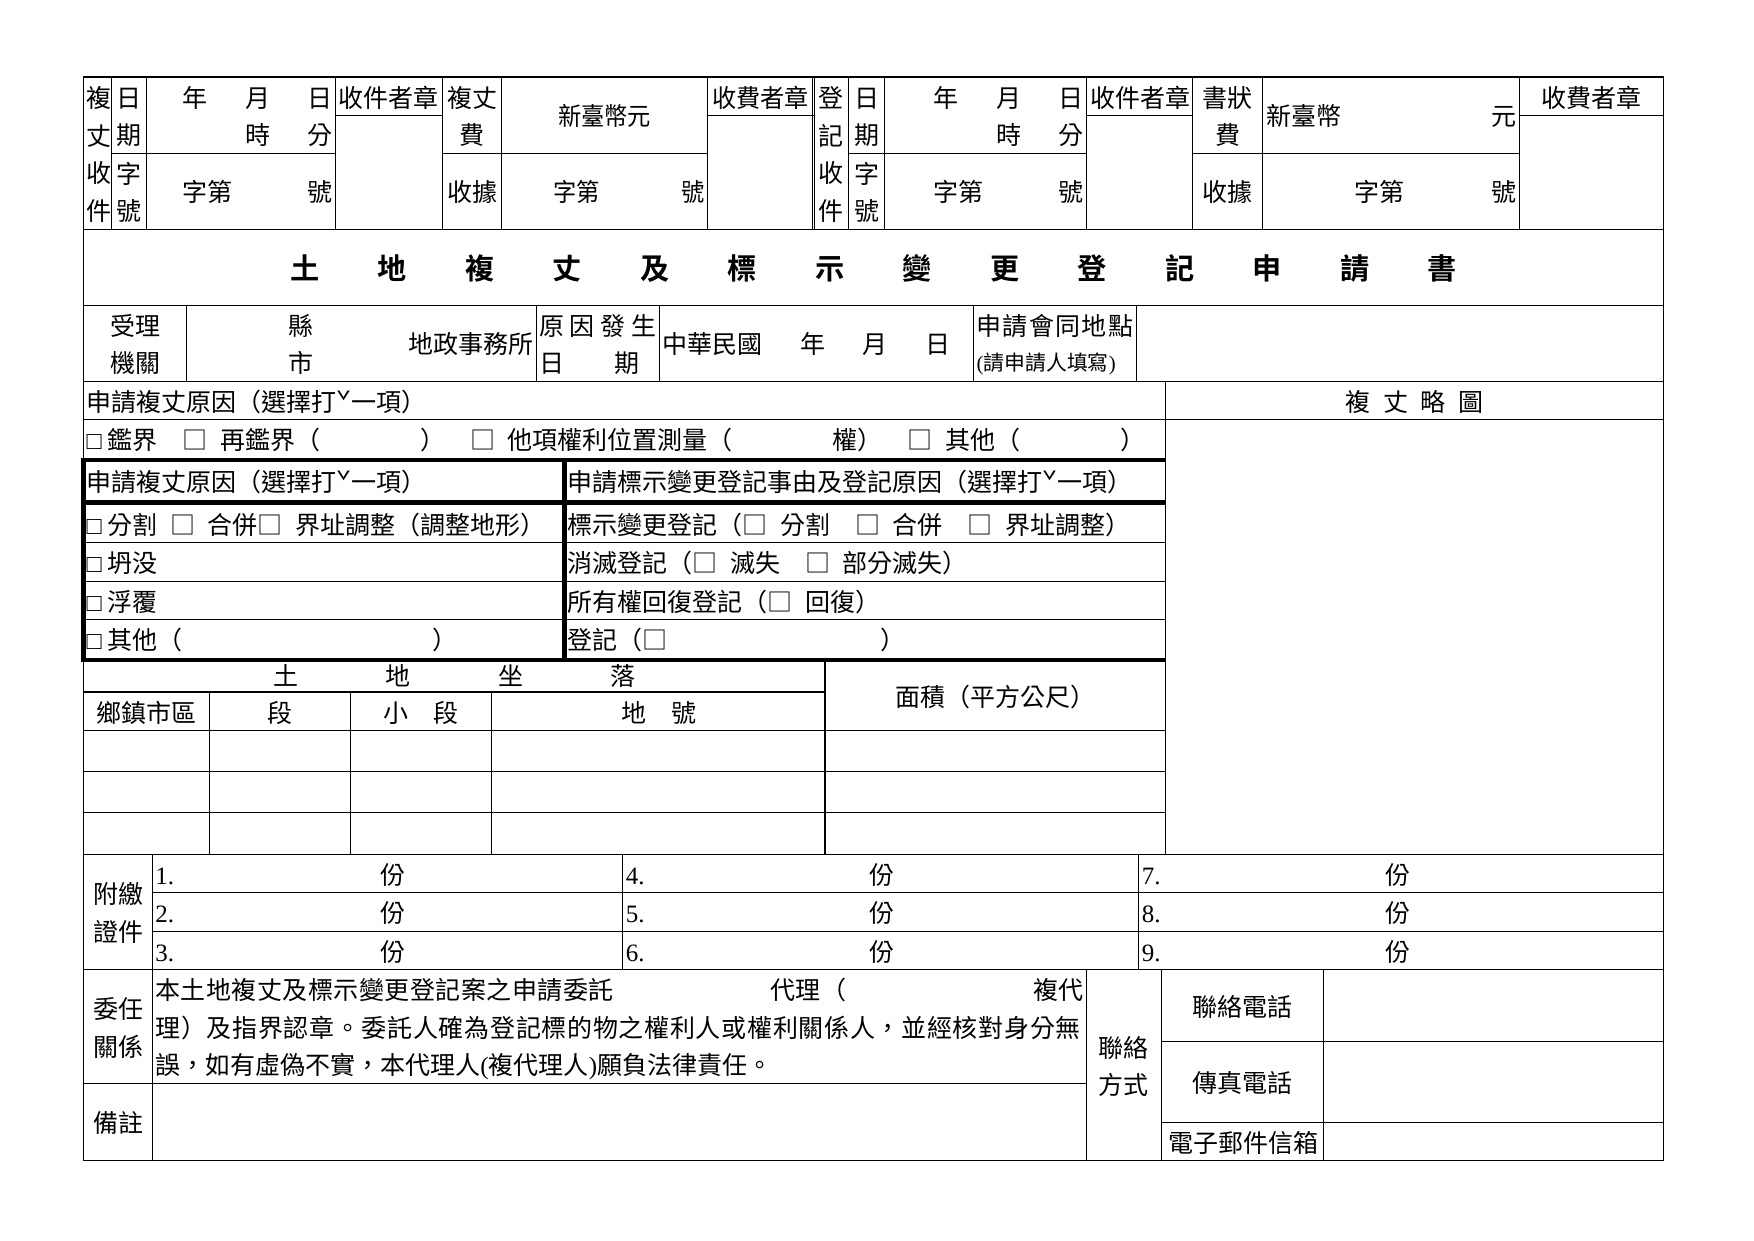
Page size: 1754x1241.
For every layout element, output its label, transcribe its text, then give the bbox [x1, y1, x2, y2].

table_cell 5. 份 [623, 893, 1138, 931]
table_cell 受理 機關 [84, 306, 186, 381]
table_header 收件者章 [1087, 78, 1192, 115]
table_cell 複 丈 略 圖 [1166, 382, 1663, 419]
table_cell 地政事務所 [316, 306, 536, 381]
table_cell [1137, 306, 1663, 381]
table_cell 鄉鎮市區 [84, 693, 209, 729]
table_cell □ 鑑界 □ 再鑑界（ ） □ 他項權利位置測量（ 權） □ 其他（ ） [84, 420, 1165, 458]
table_cell [1520, 116, 1663, 152]
table_cell 電子郵件信箱 [1162, 1123, 1323, 1160]
table_cell 地 號 [492, 693, 824, 729]
table_cell [336, 116, 442, 228]
table_cell [1324, 1123, 1663, 1160]
table_cell □ 分割 □ 合併□ 界址調整（調整地形） [86, 505, 562, 542]
table_cell 小 段 [351, 693, 491, 729]
table_cell 申請會同地點(請申請人填寫) [974, 306, 1136, 381]
table_header 書狀費 [1193, 78, 1262, 152]
table_cell [153, 1084, 1086, 1160]
table_header 日期 [112, 78, 146, 152]
table_cell 段 [210, 693, 350, 729]
table_cell 字第 號 [502, 154, 707, 228]
table_header 複丈收件 [84, 78, 111, 228]
table_cell [84, 772, 209, 812]
table_cell □ 其他（ ） [86, 620, 562, 658]
table_cell [1324, 970, 1663, 1041]
table_cell 字號 [112, 154, 146, 228]
table_cell 聯絡方式 [1087, 970, 1161, 1160]
table_cell [1324, 1042, 1663, 1122]
table_cell 申請複丈原因（選擇打ˇ一項） [86, 462, 562, 500]
table_header 日期 [849, 78, 884, 152]
table_cell 3. 份 [153, 932, 622, 969]
table_cell 土 地 坐 落 [84, 662, 824, 691]
table_cell 傳真電話 [1162, 1042, 1323, 1122]
table_cell 本土地複丈及標示變更登記案之申請委託 代理（ 複代理）及指界認章。委託人確為登記標的物之權利人或權利關係人，並經核對身分無誤，如有虛偽不實，本代理人(複代理人)願負法律責任。 [153, 970, 1086, 1083]
table_cell 4. 份 [623, 855, 1138, 892]
table_cell 8. 份 [1139, 893, 1663, 931]
table_cell [826, 731, 1165, 771]
table_cell [1087, 116, 1192, 228]
table_cell [1166, 420, 1663, 853]
table_cell 消滅登記（□ 滅失 □ 部分滅失） [567, 543, 1165, 581]
table_cell 原因發生日 期 [537, 306, 659, 381]
table_header 新臺幣元 [502, 78, 707, 152]
table_cell [492, 731, 824, 771]
table_cell 中華民國 年 月 日 [660, 306, 973, 381]
table_header 年 月 日 時 分 [147, 78, 335, 152]
table_cell 登記（□ ） [567, 620, 1165, 658]
table_cell [84, 813, 209, 853]
table_cell 委任 關係 [84, 970, 152, 1083]
table_cell 聯絡電話 [1162, 970, 1323, 1041]
table_cell 收據 [1193, 154, 1262, 228]
table_cell [351, 731, 491, 771]
table_cell [210, 813, 350, 853]
table_cell 9. 份 [1139, 932, 1663, 969]
table_cell 2. 份 [153, 893, 622, 931]
table_cell [210, 772, 350, 812]
table_cell [84, 731, 209, 771]
table_cell [210, 731, 350, 771]
table_cell 字號 [849, 154, 884, 228]
table_cell 7. 份 [1139, 855, 1663, 892]
table_cell 土 地 複 丈 及 標 示 變 更 登 記 申 請 書 [84, 230, 1663, 304]
table_cell [826, 813, 1165, 853]
table_cell 收據 [443, 154, 501, 228]
table_cell [826, 772, 1165, 812]
table_cell □ 坍没 [86, 543, 562, 581]
table_cell 字第 號 [885, 154, 1086, 228]
table_header 年 月 日 時 分 [885, 78, 1086, 152]
table_cell [492, 813, 824, 853]
table_cell 備註 [84, 1084, 152, 1160]
table_cell [492, 772, 824, 812]
table_cell 標示變更登記（□ 分割 □ 合併 □ 界址調整） [567, 505, 1165, 542]
table_header 收費者章 [1520, 78, 1663, 115]
table_cell 申請標示變更登記事由及登記原因（選擇打ˇ一項） [567, 462, 1165, 500]
table_header 收費者章 [708, 78, 812, 115]
table_header 新臺幣 元 [1263, 78, 1519, 152]
table_cell 縣 市 [187, 306, 316, 381]
table_cell [351, 813, 491, 853]
table_cell 面積（平方公尺） [826, 662, 1165, 729]
table_cell 1. 份 [153, 855, 622, 892]
table_cell 申請複丈原因（選擇打ˇ一項） [84, 382, 1165, 419]
table_header 收件者章 [336, 78, 442, 115]
table_cell □ 浮覆 [86, 582, 562, 619]
table_cell 所有權回復登記（□ 回復） [567, 582, 1165, 619]
table_cell [1520, 153, 1663, 228]
table_cell 字第 號 [1263, 154, 1519, 228]
table_cell 6. 份 [623, 932, 1138, 969]
table_cell [351, 772, 491, 812]
table_cell 附繳 證件 [84, 855, 152, 969]
table_header 登記收件 [815, 78, 848, 228]
table_cell [708, 116, 812, 228]
table_header 複丈費 [443, 78, 501, 152]
table_cell 字第 號 [147, 154, 335, 228]
